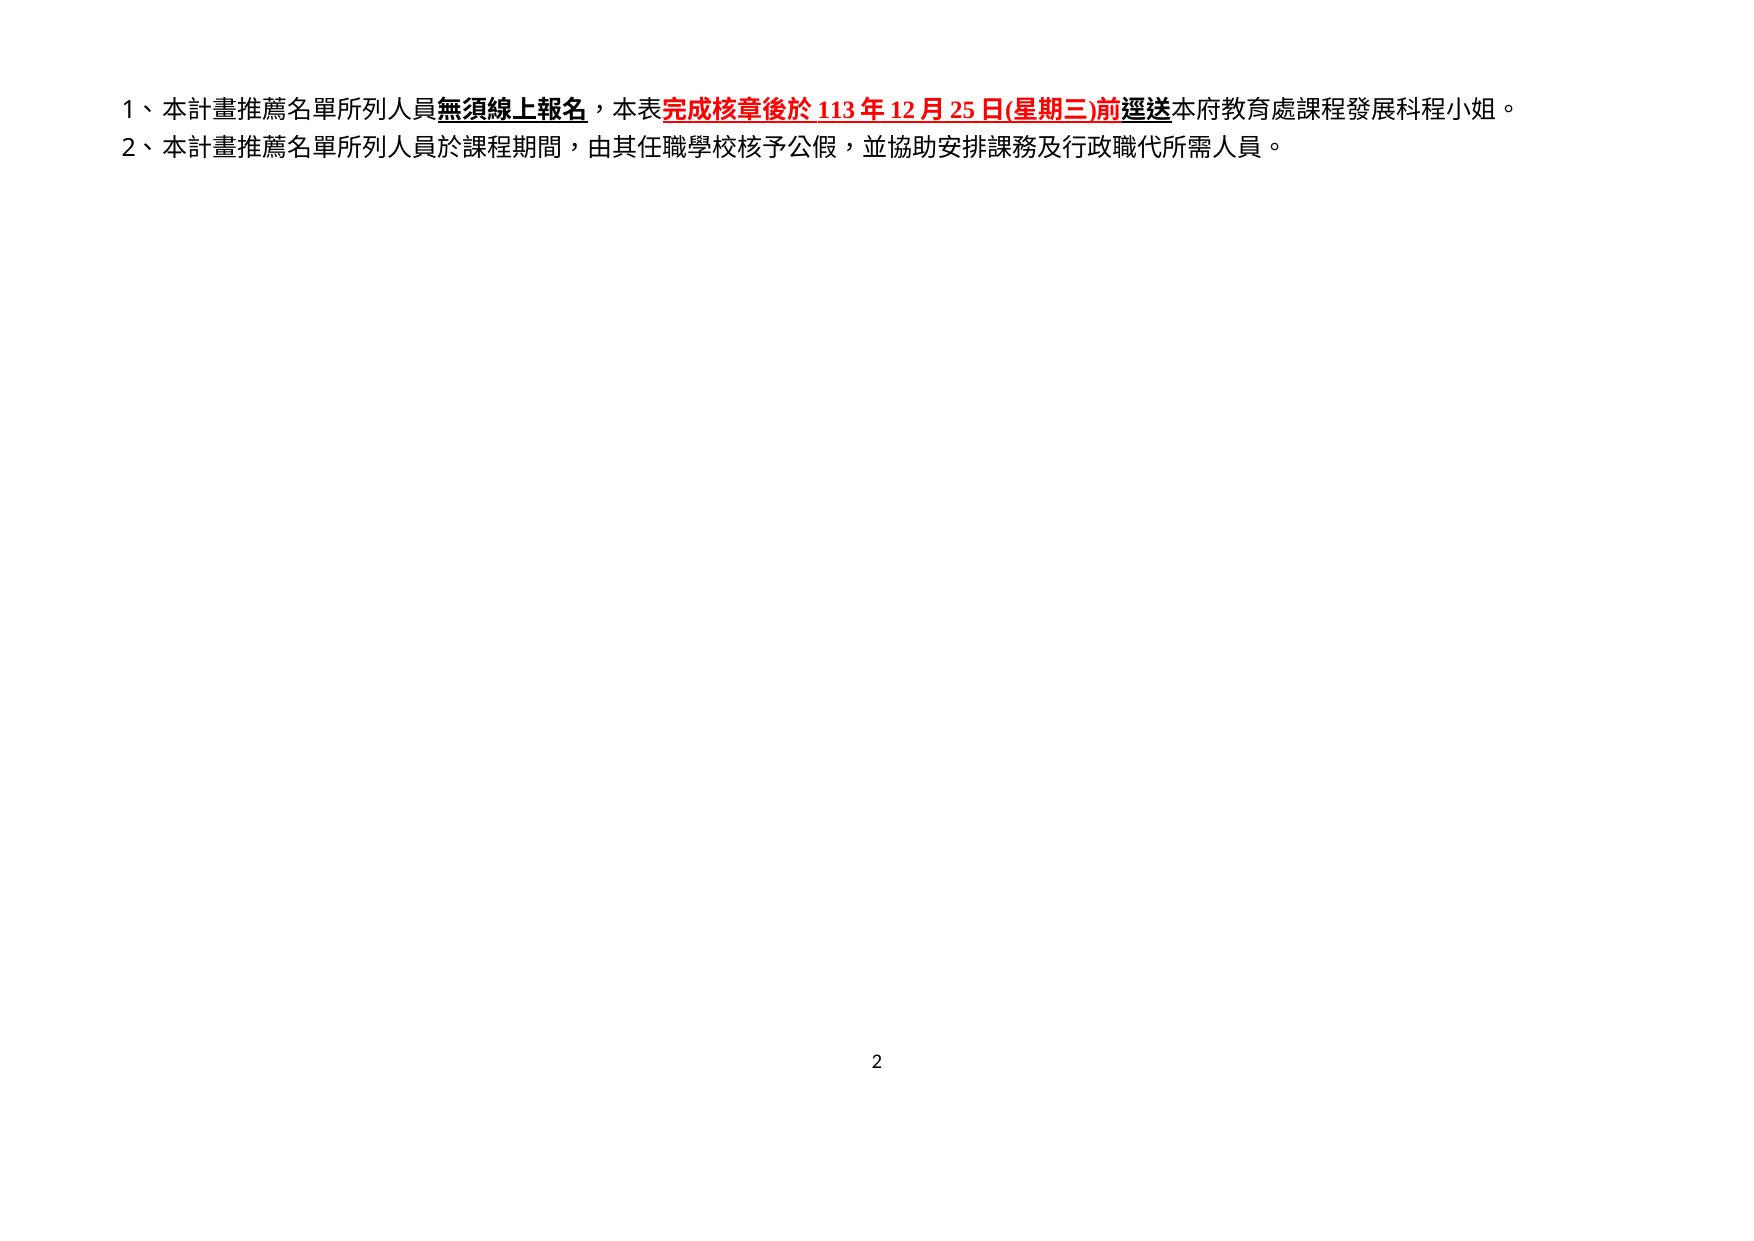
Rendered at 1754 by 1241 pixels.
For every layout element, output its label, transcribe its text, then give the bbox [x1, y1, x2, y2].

list 本計畫推薦名單所列人員無須線上報名，本表完成核章後於113年12月25日(星期三)前逕送本府教育處課程發展科程小姐。 [121, 89, 1695, 126]
list 本計畫推薦名單所列人員於課程期間，由其任職學校核予公假，並協助安排課務及行政職代所需人員。 [121, 126, 1695, 164]
